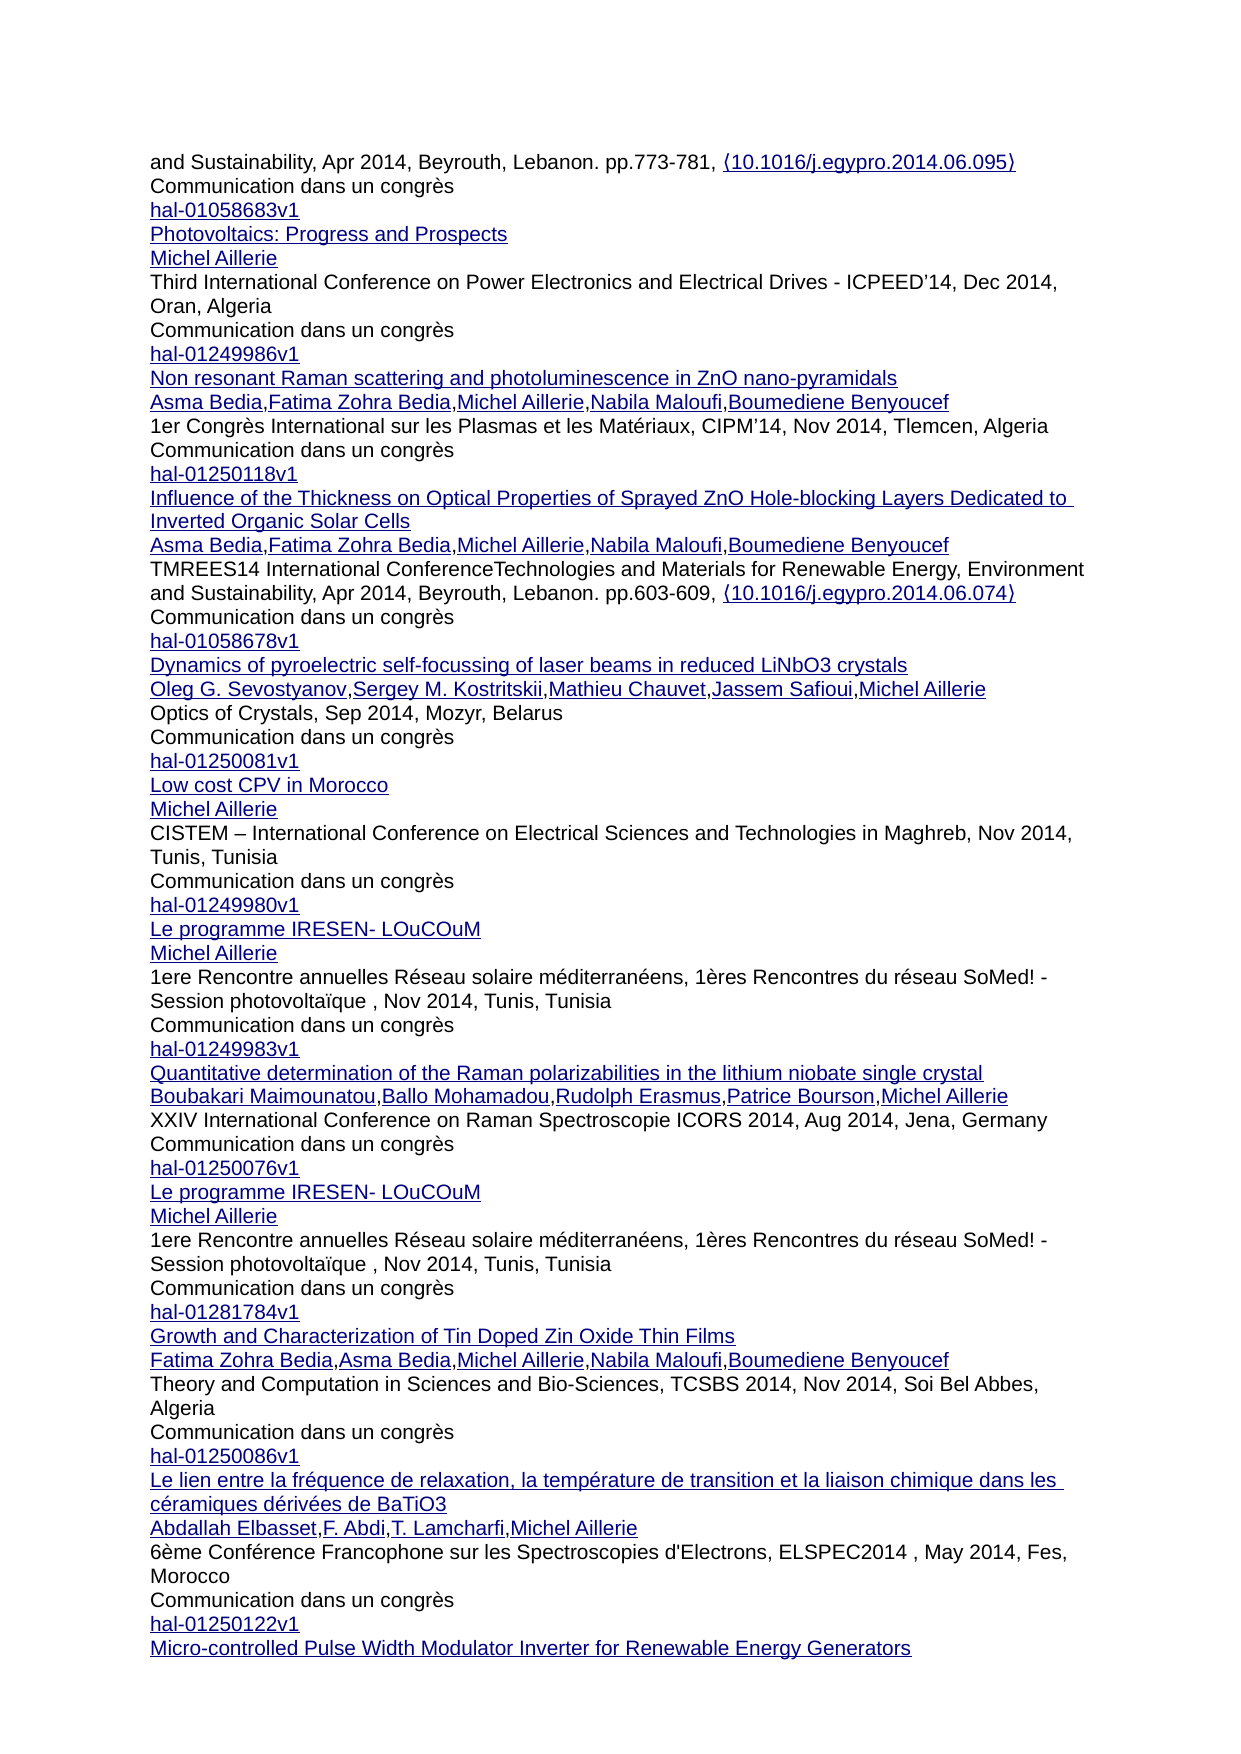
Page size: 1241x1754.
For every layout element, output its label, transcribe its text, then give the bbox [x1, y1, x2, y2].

table_cell Dynamics of pyroelectric self-focussing of laser beams in reduced LiNbO3 crystals Oleg G. Sevostyanov,Sergey M. Kostritskii,Mathieu Chauvet,Jassem Safioui,Michel Aillerie Optics of Crystals, Sep 2014, Mozyr, Belarus Communication dans un congrès hal-01250081v1 [150, 653, 1090, 773]
table_cell Micro-controlled Pulse Width Modulator Inverter for Renewable Energy Generators [150, 1635, 1090, 1659]
table_cell Low cost CPV in Morocco Michel Aillerie CISTEM – International Conference on Electrical Sciences and Technologies in Maghreb, Nov 2014, Tunis, Tunisia Communication dans un congrès hal-01249980v1 [150, 773, 1090, 917]
table_cell Le programme IRESEN- LOuCOuM Michel Aillerie 1ere Rencontre annuelles Réseau solaire méditerranéens, 1ères Rencontres du réseau SoMed! - Session photovoltaïque , Nov 2014, Tunis, Tunisia Communication dans un congrès hal-01249983v1 [150, 917, 1090, 1060]
table_cell and Sustainability, Apr 2014, Beyrouth, Lebanon. pp.773-781, ⟨10.1016/j.egypro.2014.06.095⟩ Communication dans un congrès hal-01058683v1 [150, 150, 1090, 222]
table_cell Influence of the Thickness on Optical Properties of Sprayed ZnO Hole-blocking Layers Dedicated to Inverted Organic Solar Cells Asma Bedia,Fatima Zohra Bedia,Michel Aillerie,Nabila Maloufi,Boumediene Benyoucef TMREES14 International ConferenceTechnologies and Materials for Renewable Energy, Environment and Sustainability, Apr 2014, Beyrouth, Lebanon. pp.603-609, ⟨10.1016/j.egypro.2014.06.074⟩ Communication dans un congrès hal-01058678v1 [150, 485, 1090, 653]
table_cell Photovoltaics: Progress and Prospects Michel Aillerie Third International Conference on Power Electronics and Electrical Drives - ICPEED’14, Dec 2014, Oran, Algeria Communication dans un congrès hal-01249986v1 [150, 222, 1090, 366]
table_cell Quantitative determination of the Raman polarizabilities in the lithium niobate single crystal Boubakari Maimounatou,Ballo Mohamadou,Rudolph Erasmus,Patrice Bourson,Michel Aillerie XXIV International Conference on Raman Spectroscopie ICORS 2014, Aug 2014, Jena, Germany Communication dans un congrès hal-01250076v1 [150, 1060, 1090, 1180]
table_cell Le programme IRESEN- LOuCOuM Michel Aillerie 1ere Rencontre annuelles Réseau solaire méditerranéens, 1ères Rencontres du réseau SoMed! - Session photovoltaïque , Nov 2014, Tunis, Tunisia Communication dans un congrès hal-01281784v1 [150, 1180, 1090, 1324]
table_cell Le lien entre la fréquence de relaxation, la température de transition et la liaison chimique dans les céramiques dérivées de BaTiO3 Abdallah Elbasset,F. Abdi,T. Lamcharfi,Michel Aillerie 6ème Conférence Francophone sur les Spectroscopies d'Electrons, ELSPEC2014 , May 2014, Fes, Morocco Communication dans un congrès hal-01250122v1 [150, 1468, 1090, 1635]
table_cell Non resonant Raman scattering and photoluminescence in ZnO nano-pyramidals Asma Bedia,Fatima Zohra Bedia,Michel Aillerie,Nabila Maloufi,Boumediene Benyoucef 1er Congrès International sur les Plasmas et les Matériaux, CIPM’14, Nov 2014, Tlemcen, Algeria Communication dans un congrès hal-01250118v1 [150, 366, 1090, 485]
table_cell Growth and Characterization of Tin Doped Zin Oxide Thin Films Fatima Zohra Bedia,Asma Bedia,Michel Aillerie,Nabila Maloufi,Boumediene Benyoucef Theory and Computation in Sciences and Bio-Sciences, TCSBS 2014, Nov 2014, Soi Bel Abbes, Algeria Communication dans un congrès hal-01250086v1 [150, 1324, 1090, 1468]
